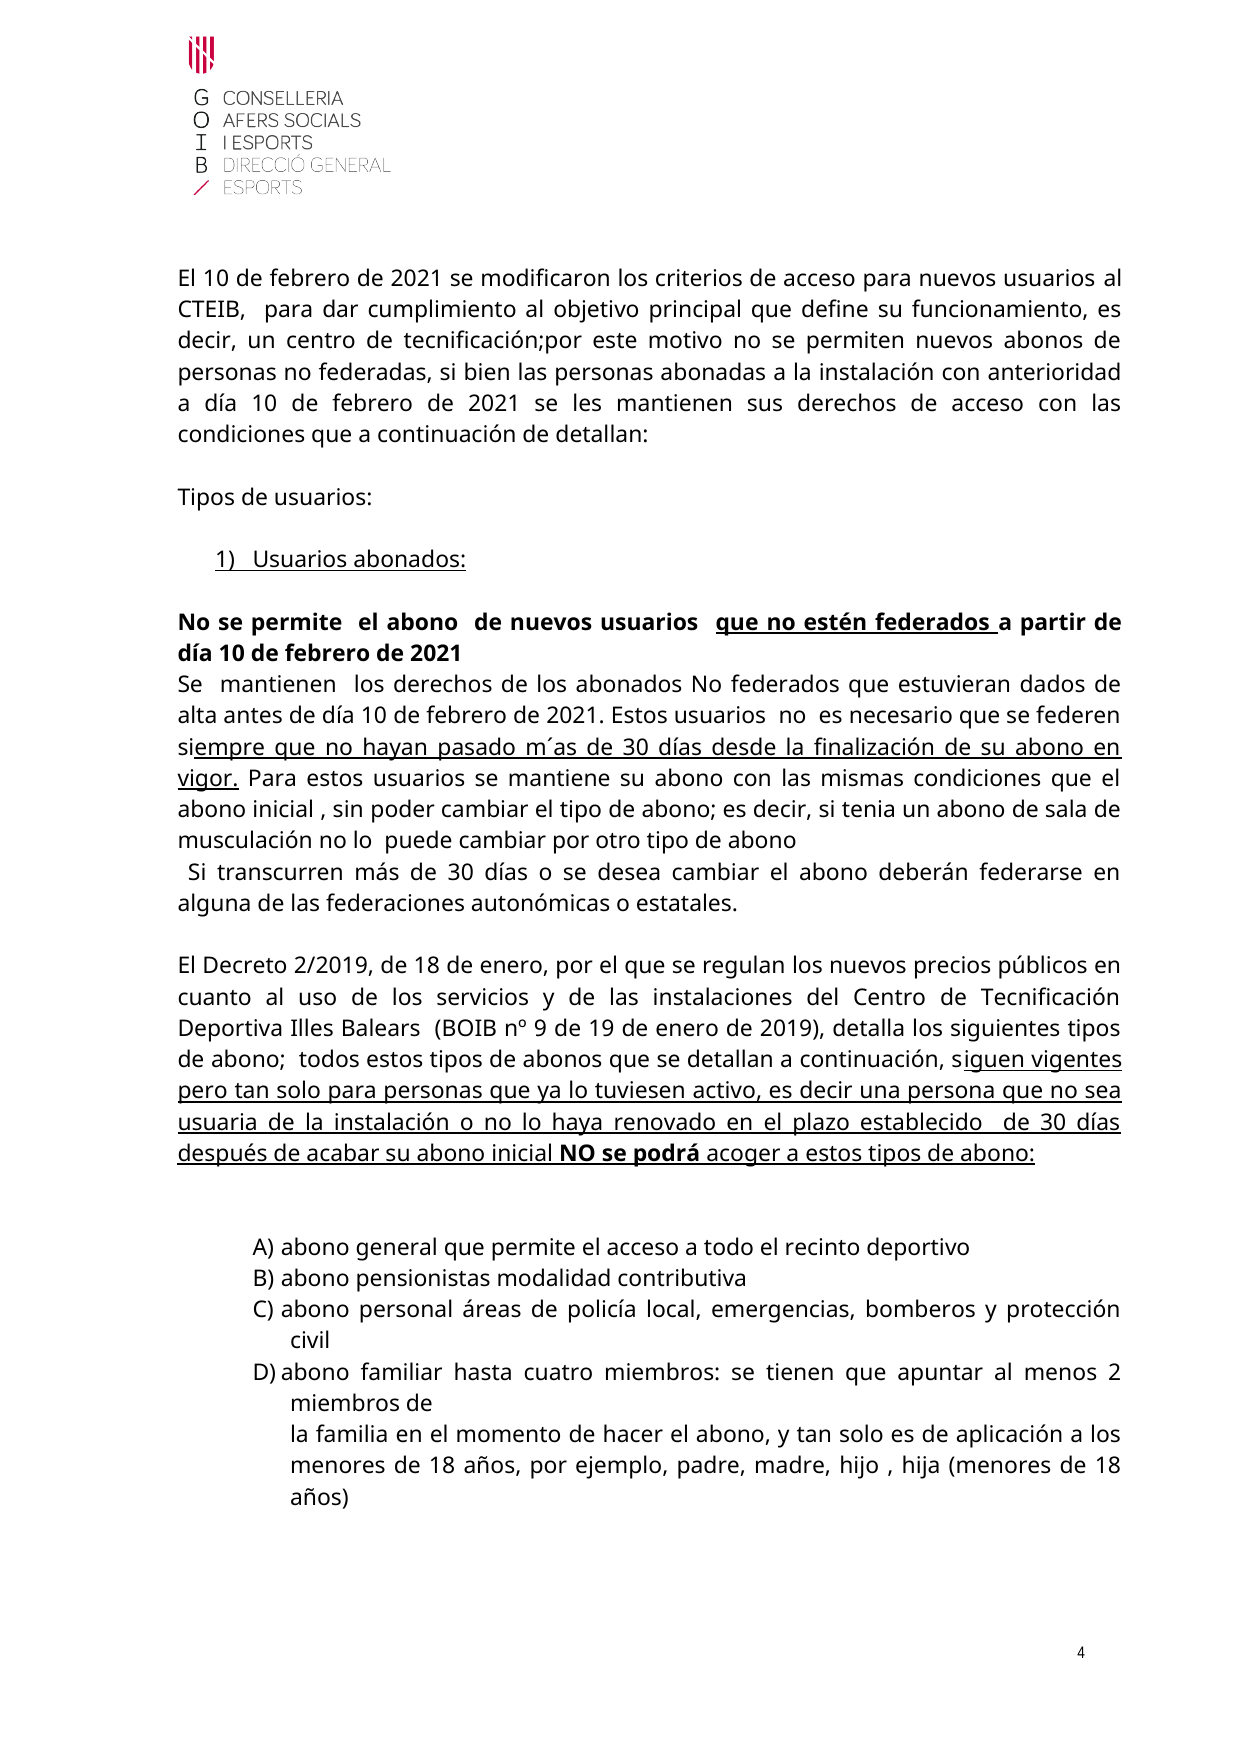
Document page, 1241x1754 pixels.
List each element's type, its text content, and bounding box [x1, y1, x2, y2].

text No se permite el abono de nuevos usuarios que no estén federados a partir de día 10 de febrero de 2021 [177, 606, 1122, 668]
text Se mantienen los derechos de los abonados No federados que estuvieran dados de alta antes de día 10 de febrero de 2021. Estos usuarios no es necesario que se federen siempre que no hayan pasado m´as de 30 días desde la finalización de su abono en vigor. Para estos usuarios se mantiene su abono con las mismas condiciones que el abono inicial , sin poder cambiar el tipo de abono; es decir, si tenia un abono de sala de musculación no lo puede cambiar por otro tipo de abono [177, 668, 1122, 856]
list abono personal áreas de policía local, emergencias, bomberos y protección civil [252, 1293, 1122, 1356]
list abono familiar hasta cuatro miembros: se tienen que apuntar al menos 2 miembros de [252, 1356, 1122, 1418]
text Si transcurren más de 30 días o se desea cambiar el abono deberán federarse en alguna de las federaciones autonómicas o estatales. [177, 856, 1122, 918]
list abono general que permite el acceso a todo el recinto deportivo [252, 1231, 1122, 1262]
picture [174, 24, 407, 211]
list abono pensionistas modalidad contributiva [252, 1262, 1122, 1293]
list Usuarios abonados: [215, 543, 1122, 574]
text Tipos de usuarios: [177, 481, 1122, 512]
text El 10 de febrero de 2021 se modificaron los criterios de acceso para nuevos usuarios al CTEIB, para dar cumplimiento al objetivo principal que define su funcionamiento, es decir, un centro de tecnificación;por este motivo no se permiten nuevos abonos de personas no federadas, si bien las personas abonadas a la instalación con anterioridad a día 10 de febrero de 2021 se les mantienen sus derechos de acceso con las condiciones que a continuación de detallan: [177, 262, 1122, 449]
text El Decreto 2/2019, de 18 de enero, por el que se regulan los nuevos precios públicos en cuanto al uso de los servicios y de las instalaciones del Centro de Tecnificación Deportiva Illes Balears (BOIB nº 9 de 19 de enero de 2019), detalla los siguientes tipos de abono; todos estos tipos de abonos que se detallan a continuación, siguen vigentes pero tan solo para personas que ya lo tuviesen activo, es decir una persona que no sea [177, 949, 1122, 1101]
list la familia en el momento de hacer el abono, y tan solo es de aplicación a los menores de 18 años, por ejemplo, padre, madre, hijo , hija (menores de 18 años) [252, 1418, 1122, 1512]
text usuaria de la instalación o no lo haya renovado en el plazo establecido de 30 días después de acabar su abono inicial NO se podrá acoger a estos tipos de abono: [177, 1102, 1122, 1168]
